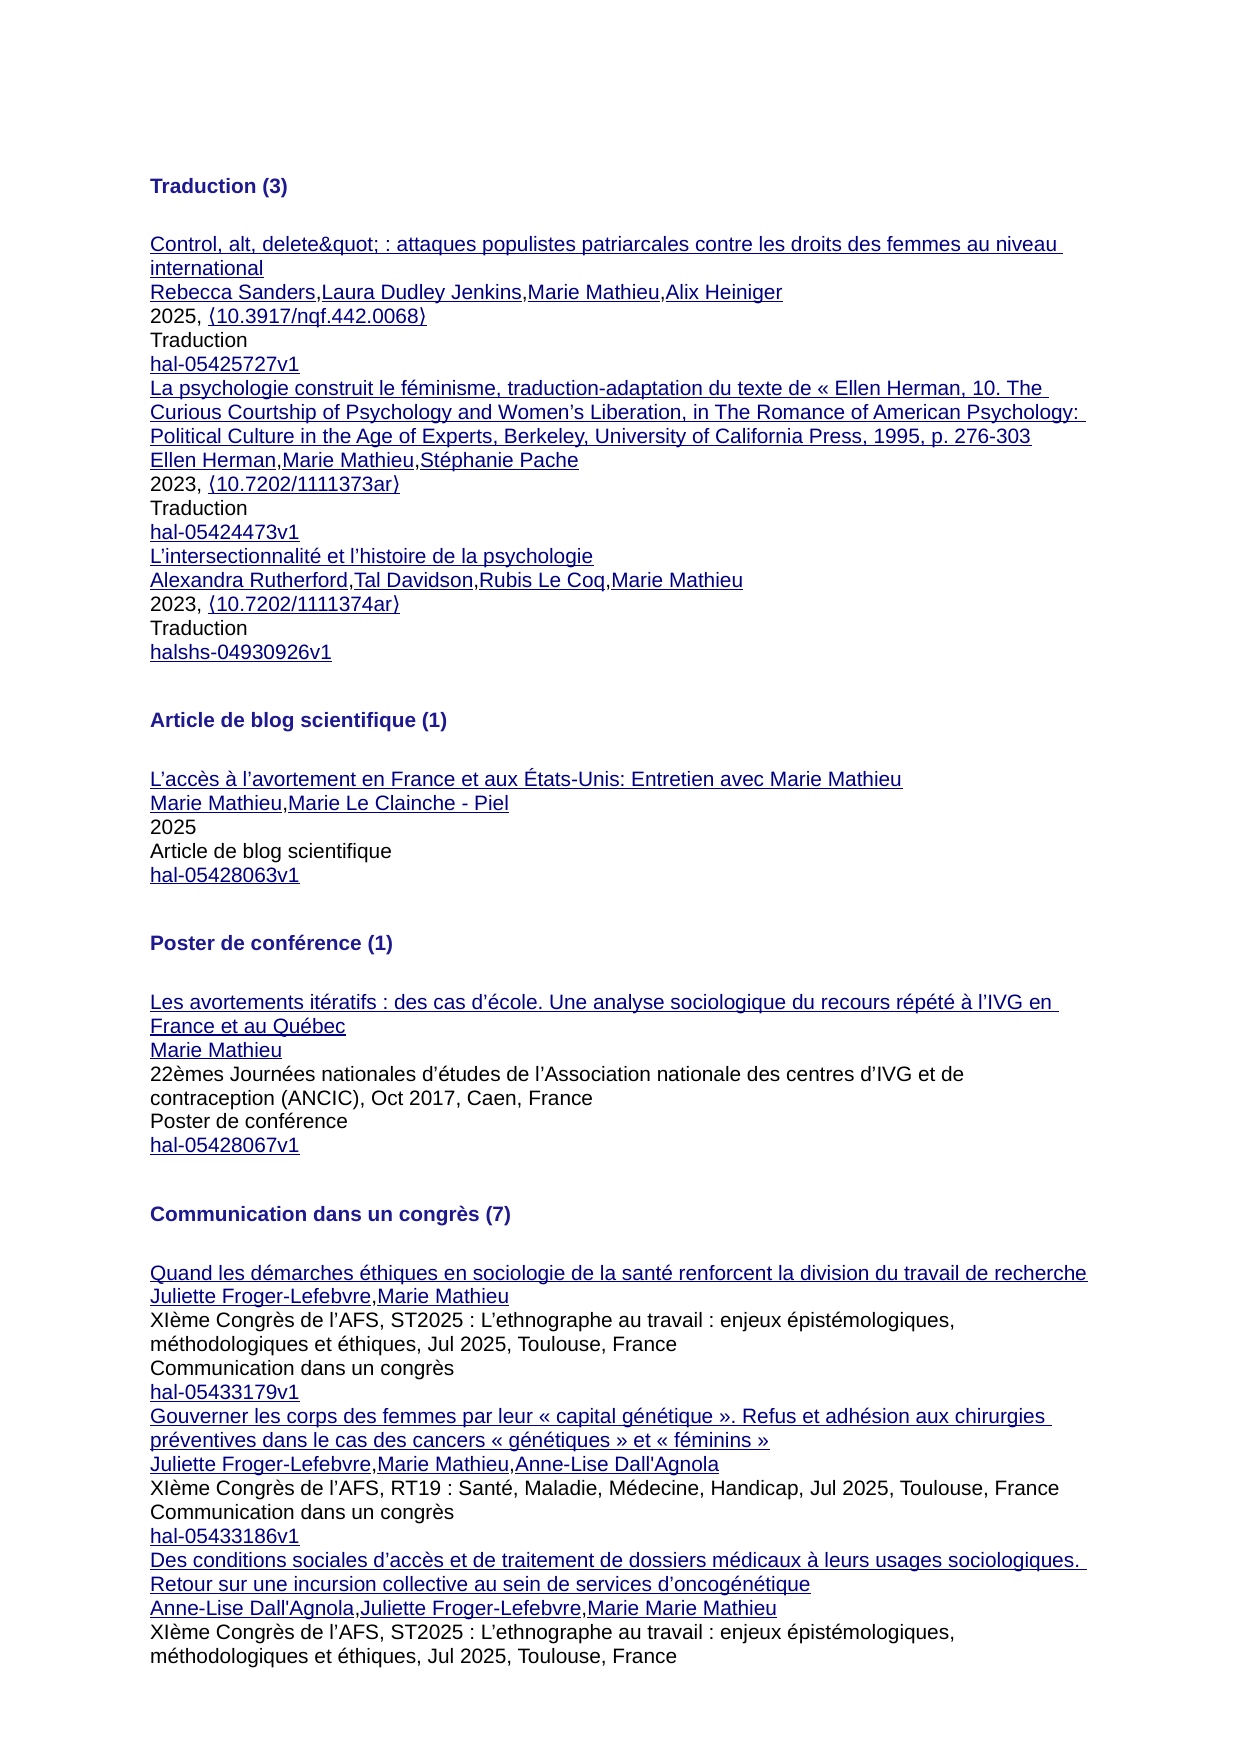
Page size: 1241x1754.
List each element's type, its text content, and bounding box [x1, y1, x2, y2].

table_header L’accès à l’avortement en France et aux États-Unis: Entretien avec Marie Mathieu Marie Mathieu,Marie Le Clainche - Piel 2025 Article de blog scientifique hal-05428063v1 [150, 767, 1090, 886]
table_cell L’intersectionnalité et l’histoire de la psychologie Alexandra Rutherford,Tal Davidson,Rubis Le Coq,Marie Mathieu 2023, ⟨10.7202/1111374ar⟩ Traduction halshs-04930926v1 [150, 544, 1090, 663]
table_cell Des conditions sociales d’accès et de traitement de dossiers médicaux à leurs usages sociologiques. Retour sur une incursion collective au sein de services d’oncogénétique Anne-Lise Dall'Agnola,Juliette Froger-Lefebvre,Marie Marie Mathieu XIème Congrès de l’AFS, ST2025 : L’ethnographe au travail : enjeux épistémologiques, méthodologiques et éthiques, Jul 2025, Toulouse, France [150, 1548, 1090, 1668]
table_header Quand les démarches éthiques en sociologie de la santé renforcent la division du travail de recherche Juliette Froger-Lefebvre,Marie Mathieu XIème Congrès de l’AFS, ST2025 : L’ethnographe au travail : enjeux épistémologiques, méthodologiques et éthiques, Jul 2025, Toulouse, France Communication dans un congrès hal-05433179v1 [150, 1260, 1090, 1404]
table_header Les avortements itératifs : des cas d’école. Une analyse sociologique du recours répété à l’IVG en France et au Québec Marie Mathieu 22èmes Journées nationales d’études de l’Association nationale des centres d’IVG et de contraception (ANCIC), Oct 2017, Caen, France Poster de conférence hal-05428067v1 [150, 990, 1090, 1157]
table_cell Gouverner les corps des femmes par leur « capital génétique ». Refus et adhésion aux chirurgies préventives dans le cas des cancers « génétiques » et « féminins » Juliette Froger-Lefebvre,Marie Mathieu,Anne-Lise Dall'Agnola XIème Congrès de l’AFS, RT19 : Santé, Maladie, Médecine, Handicap, Jul 2025, Toulouse, France Communication dans un congrès hal-05433186v1 [150, 1404, 1090, 1548]
subtitle Poster de conférence (1) [150, 931, 1090, 955]
table_cell La psychologie construit le féminisme, traduction-adaptation du texte de « Ellen Herman, 10. The Curious Courtship of Psychology and Women’s Liberation, in The Romance of American Psychology: Political Culture in the Age of Experts, Berkeley, University of California Press, 1995, p. 276-303 Ellen Herman,Marie Mathieu,Stéphanie Pache 2023, ⟨10.7202/1111373ar⟩ Traduction hal-05424473v1 [150, 376, 1090, 544]
subtitle Communication dans un congrès (7) [150, 1202, 1090, 1226]
subtitle Article de blog scientifique (1) [150, 708, 1090, 732]
subtitle Traduction (3) [150, 174, 1090, 198]
table_header Control, alt, delete&quot; : attaques populistes patriarcales contre les droits des femmes au niveau international Rebecca Sanders,Laura Dudley Jenkins,Marie Mathieu,Alix Heiniger 2025, ⟨10.3917/nqf.442.0068⟩ Traduction hal-05425727v1 [150, 232, 1090, 376]
